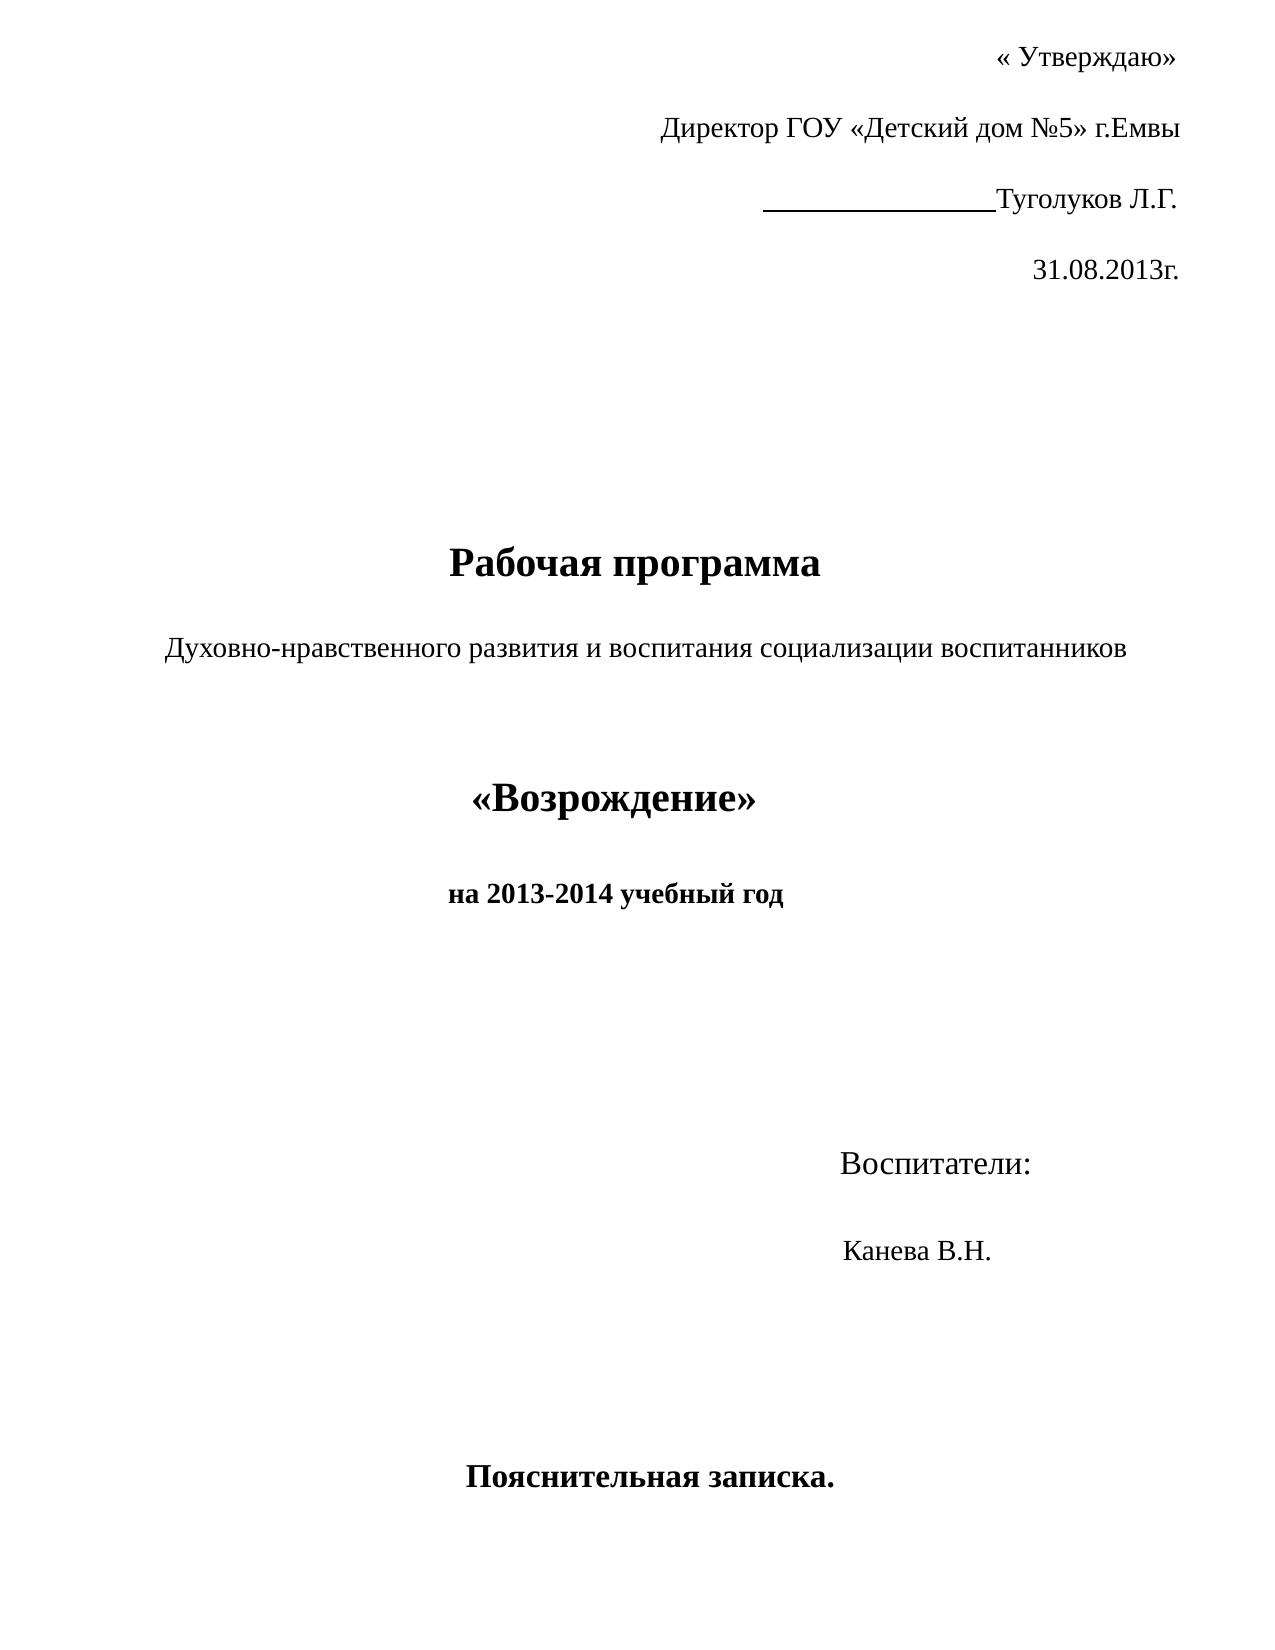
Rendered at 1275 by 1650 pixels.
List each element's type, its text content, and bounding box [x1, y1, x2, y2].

text «Возрождение» [106, 772, 1189, 820]
text Духовно-нравственного развития и воспитания социализации воспитанников [106, 630, 1189, 663]
text Воспитатели: [106, 1143, 1189, 1181]
text Канева В.Н. [106, 1221, 1189, 1269]
text 31.08.2013г. [106, 252, 1189, 286]
text Директор ГОУ «Детский дом №5» г.Емвы [106, 110, 1189, 144]
text Рабочая программа [106, 537, 1189, 585]
text на 2013-2014 учебный год [106, 865, 1189, 913]
text Пояснительная записка. [106, 1456, 1189, 1494]
text « Утверждаю» [106, 39, 1189, 73]
text Туголуков Л.Г. [106, 181, 1189, 215]
